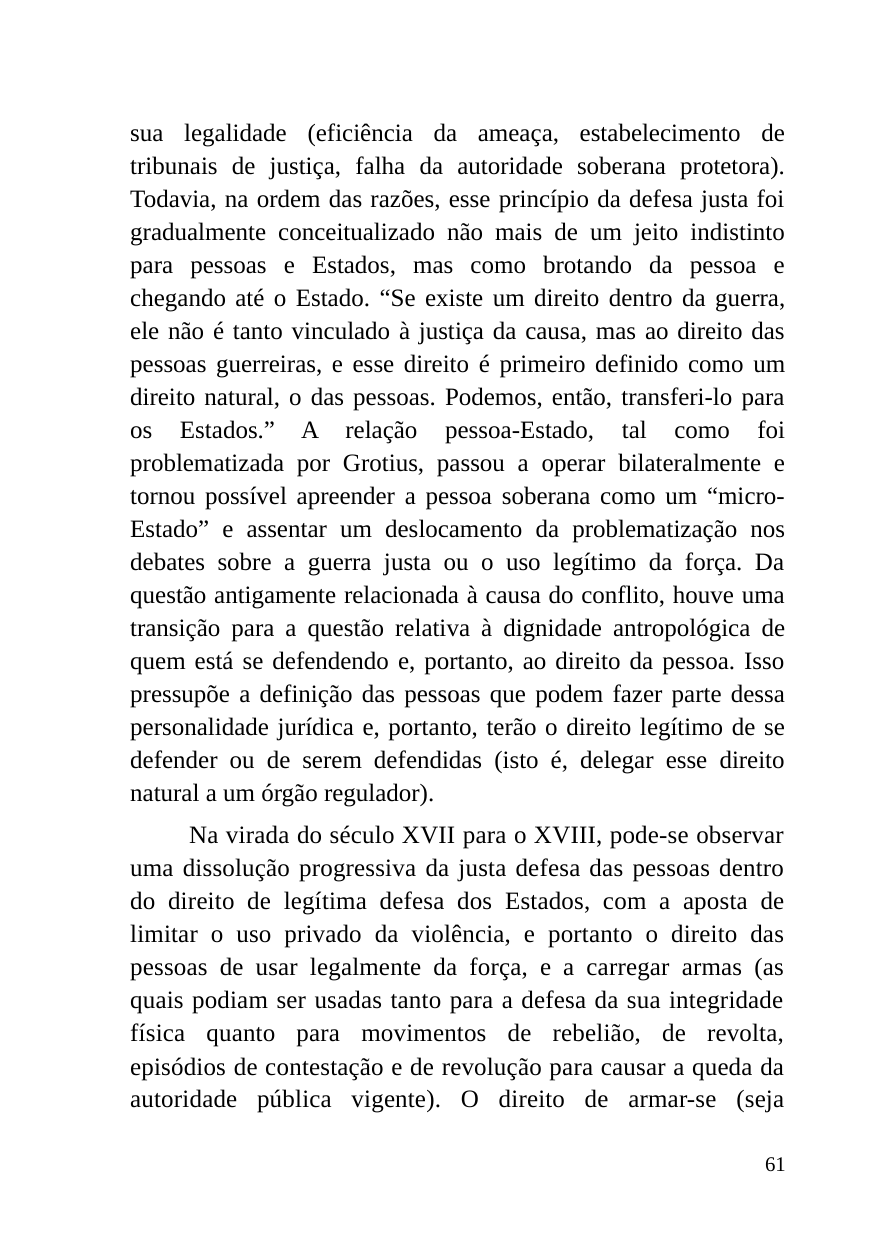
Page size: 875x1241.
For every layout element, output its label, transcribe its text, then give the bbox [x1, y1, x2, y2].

text Na virada do século XVII para o XVIII, pode-se observar uma dissolução progressiva da justa defesa das pessoas dentro do direito de legítima defesa dos Estados, com a aposta de limitar o uso privado da violência, e portanto o direito das pessoas de usar legalmente da força, e a carregar armas (as quais podiam ser usadas tanto para a defesa da sua integridade física quanto para movimentos de rebelião, de revolta, episódios de contestação e de revolução para causar a queda da autoridade pública vigente). O direito de armar-se (seja [130, 820, 786, 1113]
text sua legalidade (eficiência da ameaça, estabelecimento de tribunais de justiça, falha da autoridade soberana protetora). Todavia, na ordem das razões, esse princípio da defesa justa foi gradualmente conceitualizado não mais de um jeito indistinto para pessoas e Estados, mas como brotando da pessoa e chegando até o Estado. “Se existe um direito dentro da guerra, ele não é tanto vinculado à justiça da causa, mas ao direito das pessoas guerreiras, e esse direito é primeiro definido como um direito natural, o das pessoas. Podemos, então, transferi-lo para os Estados.” A relação pessoa-Estado, tal como foi problematizada por Grotius, passou a operar bilateralmente e tornou possível apreender a pessoa soberana como um “micro-Estado” e assentar um deslocamento da problematização nos debates sobre a guerra justa ou o uso legítimo da força. Da questão antigamente relacionada à causa do conflito, houve uma transição para a questão relativa à dignidade antropológica de quem está se defendendo e, portanto, ao direito da pessoa. Isso pressupõe a definição das pessoas que podem fazer parte dessa personalidade jurídica e, portanto, terão o direito legítimo de se defender ou de serem defendidas (isto é, delegar esse direito natural a um órgão regulador). [130, 118, 786, 807]
